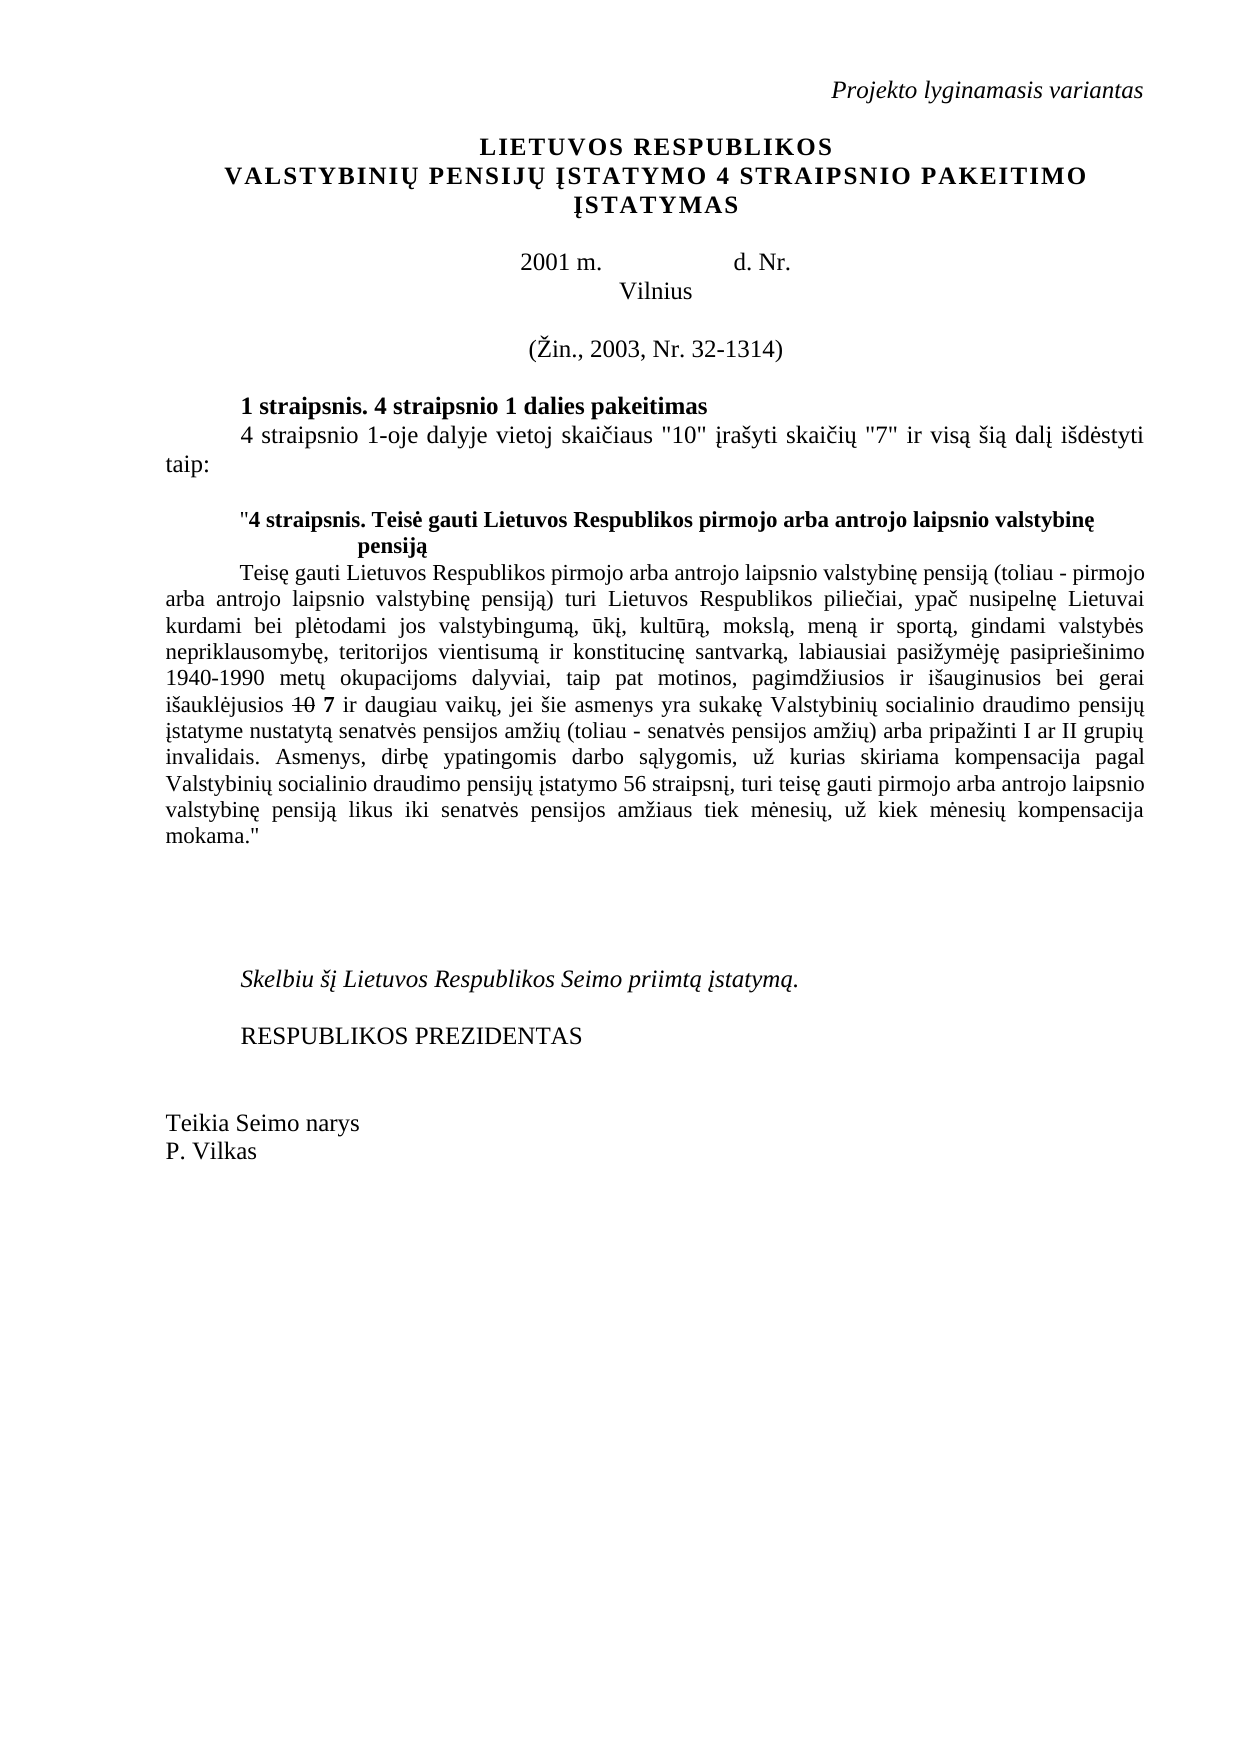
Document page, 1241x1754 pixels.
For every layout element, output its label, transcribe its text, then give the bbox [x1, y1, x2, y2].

text "4 straipsnis. Teisė gauti Lietuvos Respublikos pirmojo arba antrojo laipsnio valstybinę [165, 506, 1146, 533]
text Vilnius [165, 276, 1146, 305]
text Projekto lyginamasis variantas [165, 75, 1146, 104]
text 1 straipsnis. 4 straipsnio 1 dalies pakeitimas [165, 391, 1146, 420]
text LIETUVOS RESPUBLIKOS [165, 132, 1146, 161]
text 2001 m. d. Nr. [165, 247, 1146, 276]
text RESPUBLIKOS PREZIDENTAS [165, 1021, 1146, 1050]
text Teikia Seimo narys [165, 1108, 1146, 1136]
text 4 straipsnio 1-oje dalyje vietoj skaičiaus "10" įrašyti skaičių "7" ir visą šią dalį išdėstyti taip: [165, 420, 1146, 477]
text (Žin., 2003, Nr. 32-1314) [165, 334, 1146, 362]
text VALSTYBINIŲ PENSIJŲ ĮSTATYMO 4 STRAIPSNIO PAKEITIMO ĮSTATYMAS [165, 161, 1146, 219]
text P. Vilkas [165, 1136, 1146, 1165]
text pensiją [165, 533, 1146, 559]
text Teisę gauti Lietuvos Respublikos pirmojo arba antrojo laipsnio valstybinę pensiją (toliau - pirmojo arba antrojo laipsnio valstybinę pensiją) turi Lietuvos Respublikos piliečiai, ypač nusipelnę Lietuvai kurdami bei plėtodami jos valstybingumą, ūkį, kultūrą, mokslą, meną ir sportą, gindami valstybės nepriklausomybę, teritorijos vientisumą ir konstitucinę santvarką, labiausiai pasižymėję pasipriešinimo 1940-1990 metų okupacijoms dalyviai, taip pat motinos, pagimdžiusios ir išauginusios bei gerai išauklėjusios 10 7 ir daugiau vaikų, jei šie asmenys yra sukakę Valstybinių socialinio draudimo pensijų įstatyme nustatytą senatvės pensijos amžių (toliau - senatvės pensijos amžių) arba pripažinti I ar II grupių invalidais. Asmenys, dirbę ypatingomis darbo sąlygomis, už kurias skiriama kompensacija pagal Valstybinių socialinio draudimo pensijų įstatymo 56 straipsnį, turi teisę gauti pirmojo arba antrojo laipsnio valstybinę pensiją likus iki senatvės pensijos amžiaus tiek mėnesių, už kiek mėnesių kompensacija mokama." [165, 559, 1146, 849]
text Skelbiu šį Lietuvos Respublikos Seimo priimtą įstatymą. [165, 964, 1146, 993]
